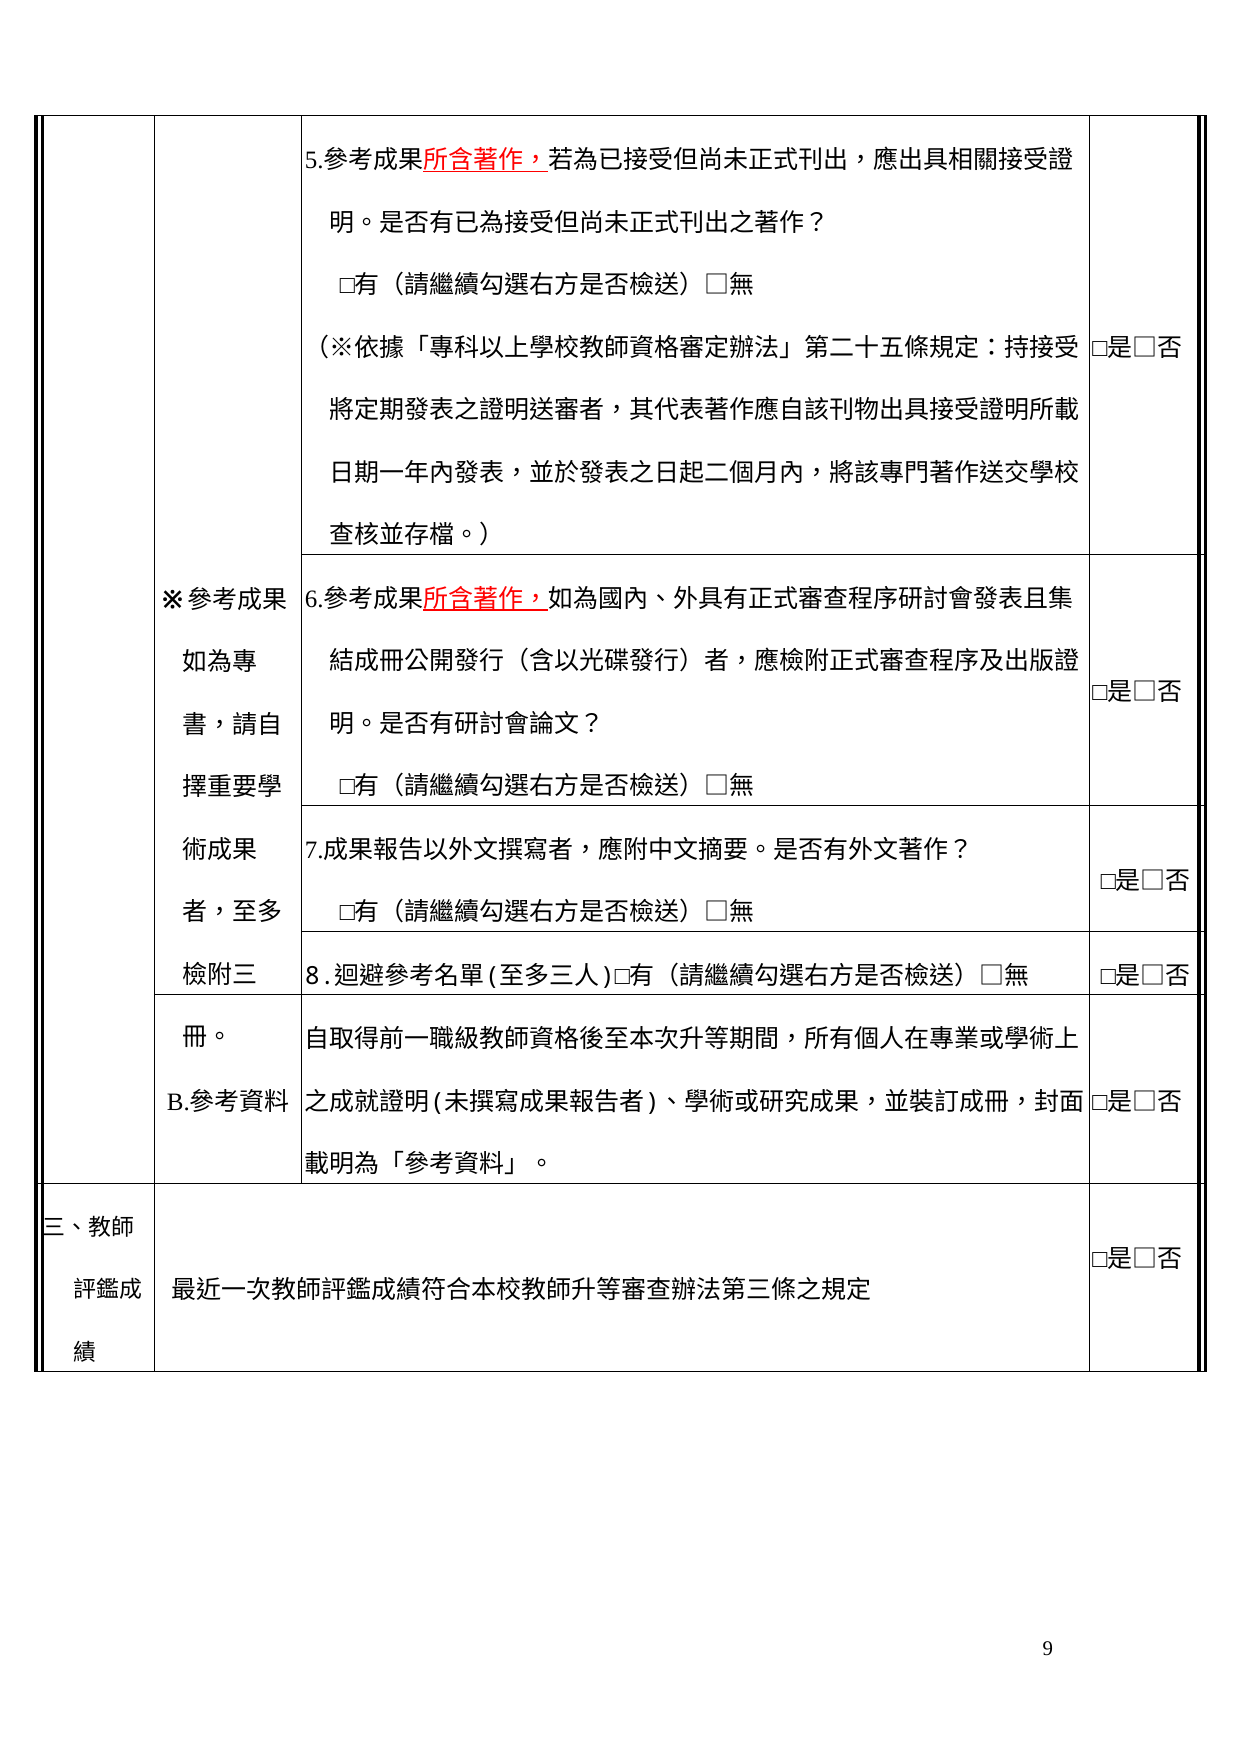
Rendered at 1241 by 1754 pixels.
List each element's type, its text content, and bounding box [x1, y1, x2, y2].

table_cell A.成果報告（含代表成果及參考成果） (副教授以下升等者一式五份，教授升等者一式三份) ※參考成果如為專書，請自擇重要學術成果者，至多檢附三冊。 [155, 116, 301, 994]
table_cell [44, 116, 154, 1183]
table_cell □是□否 [1090, 116, 1197, 553]
table_cell □是□否 [1090, 806, 1197, 931]
table_cell 三、教師評鑑成績 [44, 1184, 154, 1371]
table_cell B.參考資料 [155, 995, 301, 1183]
table_cell □是□否 [1090, 932, 1197, 994]
table_cell 5.參考成果所含著作，若為已接受但尚未正式刊出，應出具相關接受證明。是否有已為接受但尚未正式刊出之著作？ □有（請繼續勾選右方是否檢送）□無 （※依據「專科以上學校教師資格審定辦法」第二十五條規定：持接受將定期發表之證明送審者，其代表著作應自該刊物出具接受證明所載日期一年內發表，並於發表之日起二個月內，將該專門著作送交學校查核並存檔。） [302, 116, 1089, 553]
table_cell 最近一次教師評鑑成績符合本校教師升等審查辦法第三條之規定 [155, 1184, 1089, 1371]
table_cell 6.參考成果所含著作，如為國內、外具有正式審查程序研討會發表且集結成冊公開發行（含以光碟發行）者，應檢附正式審查程序及出版證明。是否有研討會論文？ □有（請繼續勾選右方是否檢送）□無 [302, 555, 1089, 804]
table_cell □是□否 [1090, 995, 1197, 1183]
table_cell 自取得前一職級教師資格後至本次升等期間，所有個人在專業或學術上之成就證明(未撰寫成果報告者)、學術或研究成果，並裝訂成冊，封面載明為「參考資料」。 [302, 995, 1089, 1183]
table_cell 8.迴避參考名單(至多三人)□有（請繼續勾選右方是否檢送）□無 [302, 932, 1089, 994]
table_cell □是□否 [1090, 555, 1197, 804]
table_cell 7.成果報告以外文撰寫者，應附中文摘要。是否有外文著作？ □有（請繼續勾選右方是否檢送）□無 [302, 806, 1089, 931]
table_cell □是□否 [1090, 1184, 1197, 1371]
